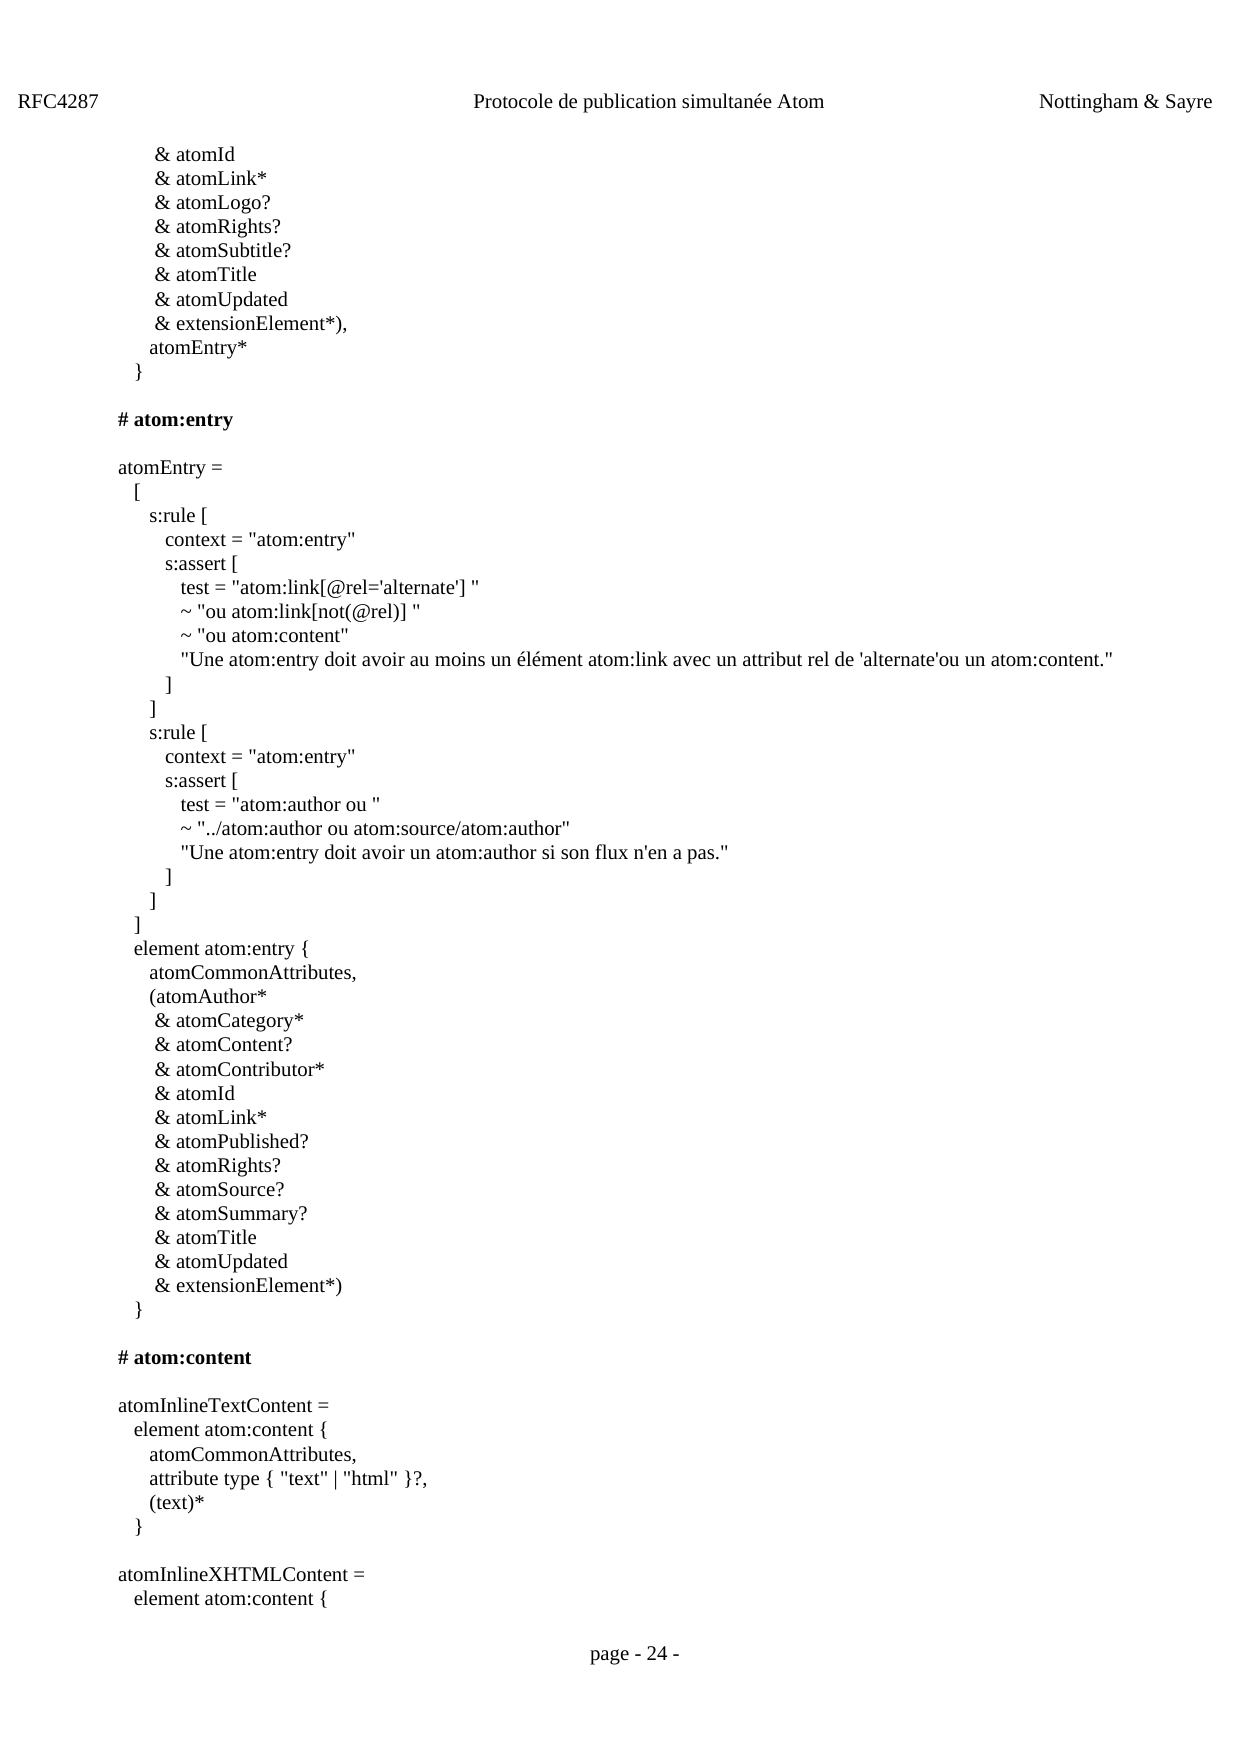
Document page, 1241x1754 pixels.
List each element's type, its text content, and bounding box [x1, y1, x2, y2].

text & atomSource? [118, 1177, 1151, 1201]
text s:assert [ [118, 551, 1151, 575]
text # atom:entry [118, 407, 1151, 431]
text s:rule [ [118, 719, 1151, 744]
text & atomRights? [118, 1153, 1151, 1177]
text element atom:content { [118, 1417, 1151, 1441]
text ~ "ou atom:link[not(@rel)] " [118, 599, 1151, 623]
text atomCommonAttributes, [118, 1441, 1151, 1466]
text atomInlineXHTMLContent = [118, 1562, 1151, 1586]
text } [118, 1297, 1151, 1321]
text ] [118, 864, 1151, 888]
text & atomId [118, 1081, 1151, 1104]
text atomEntry = [118, 455, 1151, 479]
text } [118, 359, 1151, 383]
text "Une atom:entry doit avoir un atom:author si son flux n'en a pas." [118, 840, 1151, 864]
text atomInlineTextContent = [118, 1393, 1151, 1417]
text & atomUpdated [118, 286, 1151, 311]
text ] [118, 671, 1151, 696]
text element atom:entry { [118, 936, 1151, 960]
text & atomTitle [118, 262, 1151, 286]
text & atomSummary? [118, 1201, 1151, 1225]
text & atomSubtitle? [118, 238, 1151, 262]
text "Une atom:entry doit avoir au moins un élément atom:link avec un attribut rel de 'alternate'ou un atom:content." [118, 647, 1151, 671]
text (text)* [118, 1489, 1151, 1514]
text test = "atom:link[@rel='alternate'] " [118, 575, 1151, 599]
text & atomRights? [118, 214, 1151, 238]
text & atomContent? [118, 1032, 1151, 1056]
text ] [118, 912, 1151, 936]
text ~ "ou atom:content" [118, 623, 1151, 647]
text & atomCategory* [118, 1008, 1151, 1032]
text attribute type { "text" | "html" }?, [118, 1466, 1151, 1489]
text [ [118, 479, 1151, 503]
text context = "atom:entry" [118, 527, 1151, 551]
text & atomContributor* [118, 1056, 1151, 1081]
text & atomLink* [118, 166, 1151, 190]
text & atomUpdated [118, 1249, 1151, 1273]
text & extensionElement*), [118, 311, 1151, 334]
text context = "atom:entry" [118, 744, 1151, 768]
text } [118, 1514, 1151, 1538]
text test = "atom:author ou " [118, 792, 1151, 816]
text (atomAuthor* [118, 984, 1151, 1008]
text # atom:content [118, 1345, 1151, 1369]
text ] [118, 888, 1151, 912]
text atomCommonAttributes, [118, 960, 1151, 984]
text & atomTitle [118, 1225, 1151, 1249]
text & atomId [118, 142, 1151, 166]
text atomEntry* [118, 334, 1151, 359]
text ] [118, 696, 1151, 719]
text & atomLink* [118, 1104, 1151, 1129]
text & extensionElement*) [118, 1273, 1151, 1297]
text s:rule [ [118, 503, 1151, 527]
text & atomPublished? [118, 1129, 1151, 1153]
text element atom:content { [118, 1586, 1151, 1610]
text ~ "../atom:author ou atom:source/atom:author" [118, 816, 1151, 840]
text s:assert [ [118, 768, 1151, 792]
text & atomLogo? [118, 190, 1151, 214]
